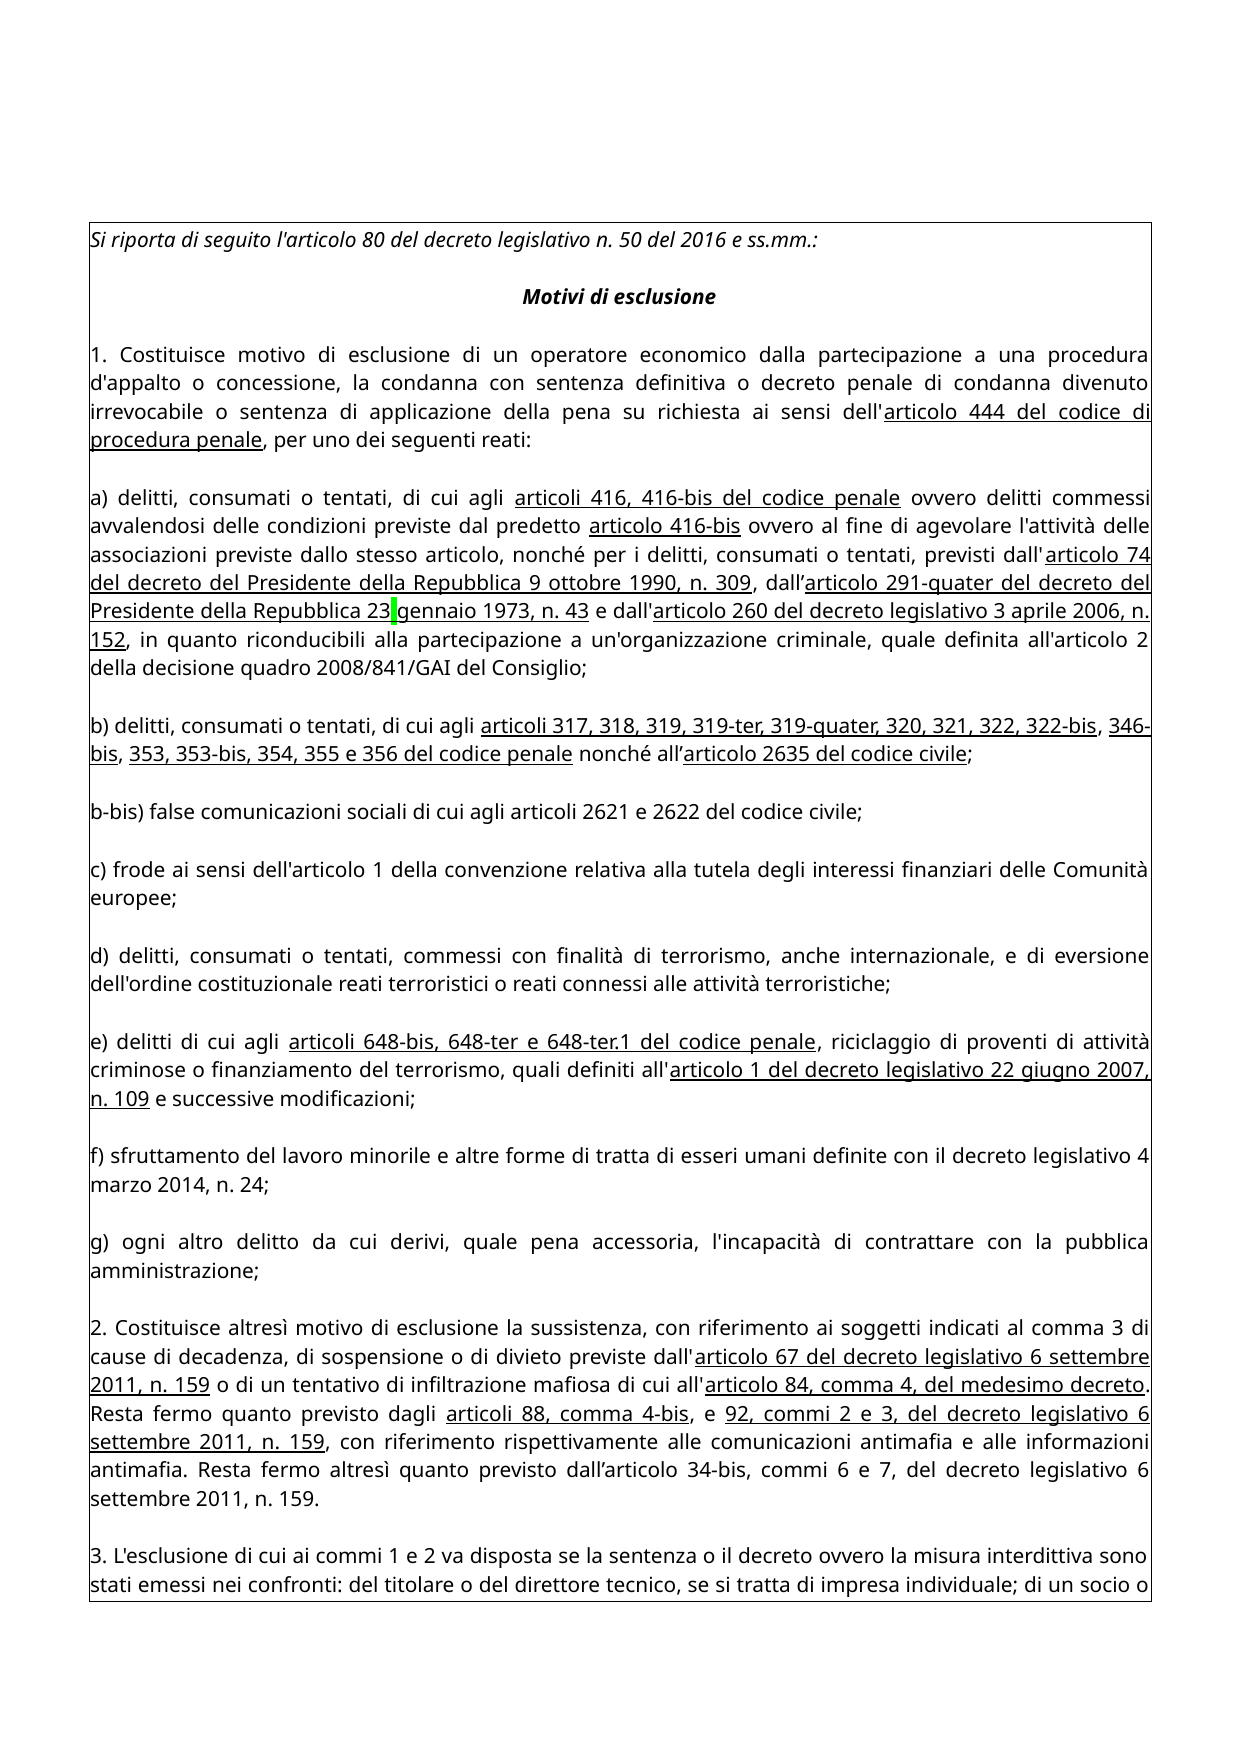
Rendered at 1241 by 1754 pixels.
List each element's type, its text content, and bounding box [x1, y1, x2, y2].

text Motivi di esclusione [90, 279, 1151, 311]
text b-bis) false comunicazioni sociali di cui agli articoli 2621 e 2622 del codice civile; [90, 794, 1151, 826]
text g) ogni altro delitto da cui derivi, quale pena accessoria, l'incapacità di contrattare con la pubblica amministrazione; [90, 1224, 1151, 1284]
text 2. Costituisce altresì motivo di esclusione la sussistenza, con riferimento ai soggetti indicati al comma 3 di cause di decadenza, di sospensione o di divieto previste dall'articolo 67 del decreto legislativo 6 settembre 2011, n. 159 o di un tentativo di infiltrazione mafiosa di cui all'articolo 84, comma 4, del medesimo decreto. Resta fermo quanto previsto dagli articoli 88, comma 4-bis, e 92, commi 2 e 3, del decreto legislativo 6 settembre 2011, n. 159, con riferimento rispettivamente alle comunicazioni antimafia e alle informazioni antimafia. Resta fermo altresì quanto previsto dall’articolo 34-bis, commi 6 e 7, del decreto legislativo 6 settembre 2011, n. 159. [90, 1310, 1151, 1512]
text c) frode ai sensi dell'articolo 1 della convenzione relativa alla tutela degli interessi finanziari delle Comunità europee; [90, 852, 1151, 912]
text f) sfruttamento del lavoro minorile e altre forme di tratta di esseri umani definite con il decreto legislativo 4 marzo 2014, n. 24; [90, 1138, 1151, 1198]
text b) delitti, consumati o tentati, di cui agli articoli 317, 318, 319, 319-ter, 319-quater, 320, 321, 322, 322-bis, 346-bis, 353, 353-bis, 354, 355 e 356 del codice penale nonché all’articolo 2635 del codice civile; [90, 708, 1151, 768]
text 3. L'esclusione di cui ai commi 1 e 2 va disposta se la sentenza o il decreto ovvero la misura interdittiva sono stati emessi nei confronti: del titolare o del direttore tecnico, se si tratta di impresa individuale; di un socio o [90, 1538, 1151, 1601]
text Si riporta di seguito l'articolo 80 del decreto legislativo n. 50 del 2016 e ss.mm.: [90, 223, 1151, 253]
text e) delitti di cui agli articoli 648-bis, 648-ter e 648-ter.1 del codice penale, riciclaggio di proventi di attività criminose o finanziamento del terrorismo, quali definiti all'articolo 1 del decreto legislativo 22 giugno 2007, n. 109 e successive modificazioni; [90, 1024, 1151, 1112]
text a) delitti, consumati o tentati, di cui agli articoli 416, 416-bis del codice penale ovvero delitti commessi avvalendosi delle condizioni previste dal predetto articolo 416-bis ovvero al fine di agevolare l'attività delle associazioni previste dallo stesso articolo, nonché per i delitti, consumati o tentati, previsti dall'articolo 74 del decreto del Presidente della Repubblica 9 ottobre 1990, n. 309, dall’articolo 291-quater del decreto del Presidente della Repubblica 23 gennaio 1973, n. 43 e dall'articolo 260 del decreto legislativo 3 aprile 2006, n. 152, in quanto riconducibili alla partecipazione a un'organizzazione criminale, quale definita all'articolo 2 della decisione quadro 2008/841/GAI del Consiglio; [90, 480, 1151, 682]
text 1. Costituisce motivo di esclusione di un operatore economico dalla partecipazione a una procedura d'appalto o concessione, la condanna con sentenza definitiva o decreto penale di condanna divenuto irrevocabile o sentenza di applicazione della pena su richiesta ai sensi dell'articolo 444 del codice di procedura penale, per uno dei seguenti reati: [90, 337, 1151, 454]
text d) delitti, consumati o tentati, commessi con finalità di terrorismo, anche internazionale, e di eversione dell'ordine costituzionale reati terroristici o reati connessi alle attività terroristiche; [90, 938, 1151, 998]
